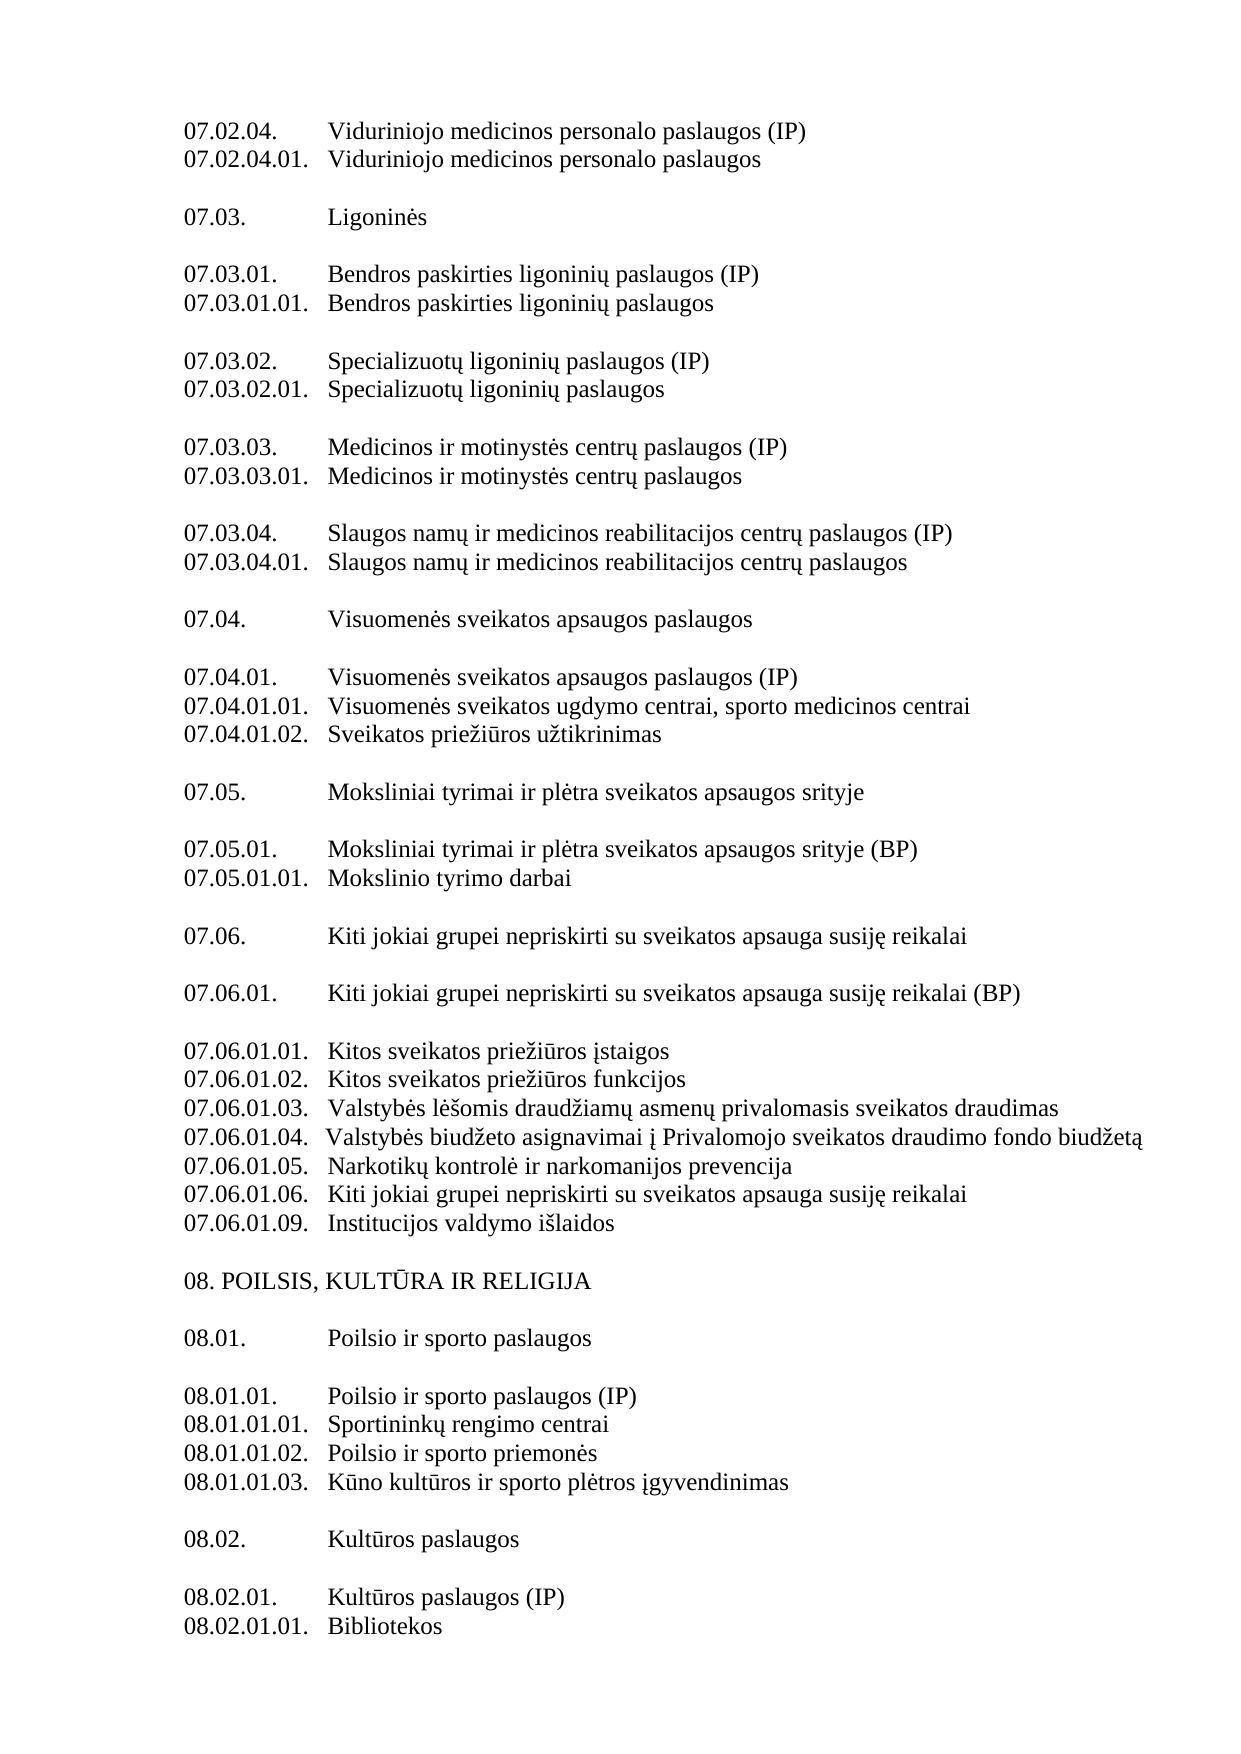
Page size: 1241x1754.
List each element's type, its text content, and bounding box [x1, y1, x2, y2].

text 07.03.02.01. Specializuotų ligoninių paslaugos [177, 374, 1181, 403]
text 08.01.01.02. Poilsio ir sporto priemonės [177, 1438, 1181, 1467]
text 07.06. Kiti jokiai grupei nepriskirti su sveikatos apsauga susiję reikalai [177, 921, 1181, 949]
text 07.05.01. Moksliniai tyrimai ir plėtra sveikatos apsaugos srityje (BP) [177, 834, 1181, 863]
text 08. POILSIS, KULTŪRA IR RELIGIJA [177, 1266, 1181, 1294]
text 07.04. Visuomenės sveikatos apsaugos paslaugos [177, 604, 1181, 633]
text 07.04.01.02. Sveikatos priežiūros užtikrinimas [177, 719, 1181, 748]
text 07.06.01.02. Kitos sveikatos priežiūros funkcijos [177, 1064, 1181, 1093]
text 07.03.01. Bendros paskirties ligoninių paslaugos (IP) [177, 259, 1181, 288]
text 07.05. Moksliniai tyrimai ir plėtra sveikatos apsaugos srityje [177, 777, 1181, 806]
text 07.06.01.01. Kitos sveikatos priežiūros įstaigos [177, 1036, 1181, 1064]
text 08.01.01.01. Sportininkų rengimo centrai [177, 1409, 1181, 1438]
text 07.03.04.01. Slaugos namų ir medicinos reabilitacijos centrų paslaugos [177, 547, 1181, 576]
text 08.02. Kultūros paslaugos [177, 1524, 1181, 1553]
text 08.02.01. Kultūros paslaugos (IP) [177, 1582, 1181, 1611]
text 08.01. Poilsio ir sporto paslaugos [177, 1323, 1181, 1352]
text 07.03. Ligoninės [177, 202, 1181, 231]
text 07.02.04.01. Viduriniojo medicinos personalo paslaugos [177, 144, 1181, 173]
text 07.06.01.05. Narkotikų kontrolė ir narkomanijos prevencija [177, 1151, 1181, 1179]
text 07.06.01.06. Kiti jokiai grupei nepriskirti su sveikatos apsauga susiję reikalai [177, 1179, 1181, 1208]
text 07.05.01.01. Mokslinio tyrimo darbai [177, 863, 1181, 892]
text 07.03.03.01. Medicinos ir motinystės centrų paslaugos [177, 461, 1181, 489]
text 07.06.01. Kiti jokiai grupei nepriskirti su sveikatos apsauga susiję reikalai (BP) [177, 978, 1181, 1007]
text 08.01.01.03. Kūno kultūros ir sporto plėtros įgyvendinimas [177, 1467, 1181, 1496]
text 07.04.01.01. Visuomenės sveikatos ugdymo centrai, sporto medicinos centrai [177, 691, 1181, 719]
text 07.04.01. Visuomenės sveikatos apsaugos paslaugos (IP) [177, 662, 1181, 691]
text 08.01.01. Poilsio ir sporto paslaugos (IP) [177, 1381, 1181, 1409]
text 07.06.01.03. Valstybės lėšomis draudžiamų asmenų privalomasis sveikatos draudimas [177, 1093, 1181, 1122]
text 07.03.02. Specializuotų ligoninių paslaugos (IP) [177, 346, 1181, 374]
text 08.02.01.01. Bibliotekos [177, 1611, 1181, 1639]
text 07.03.03. Medicinos ir motinystės centrų paslaugos (IP) [177, 432, 1181, 461]
text 07.03.01.01. Bendros paskirties ligoninių paslaugos [177, 288, 1181, 317]
text 07.02.04. Viduriniojo medicinos personalo paslaugos (IP) [177, 116, 1181, 144]
text 07.06.01.04. Valstybės biudžeto asignavimai į Privalomojo sveikatos draudimo fondo biudžetą [183, 1122, 1181, 1151]
text 07.03.04. Slaugos namų ir medicinos reabilitacijos centrų paslaugos (IP) [177, 518, 1181, 547]
text 07.06.01.09. Institucijos valdymo išlaidos [177, 1208, 1181, 1237]
